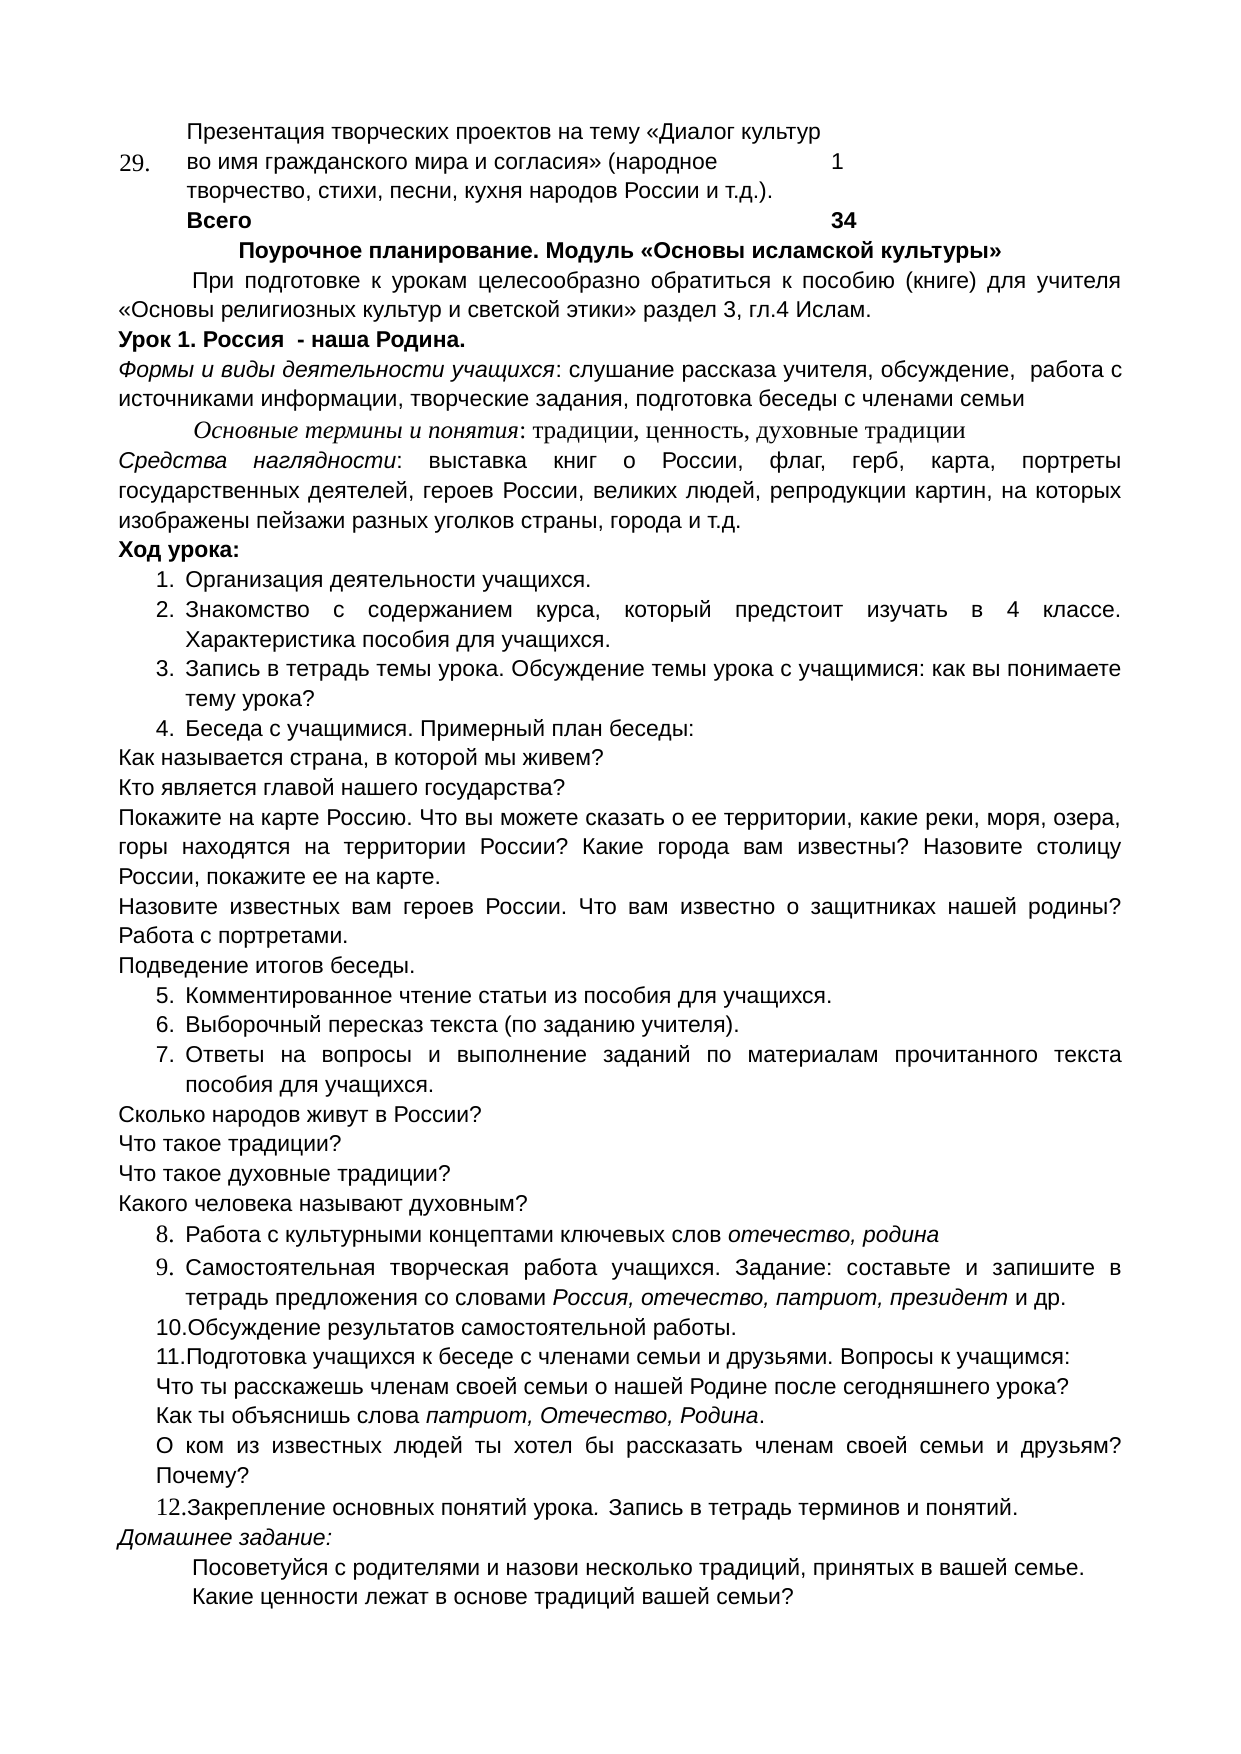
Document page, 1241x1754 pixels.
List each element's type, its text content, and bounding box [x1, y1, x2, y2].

table_cell Презентация творческих проектов на тему «Диалог культур во имя гражданского мира и согласия» (народное творчество, стихи, песни, кухня народов России и т.д.). [185, 118, 830, 207]
text Что ты расскажешь членам своей семьи о нашей Родине после сегодняшнего урока? [156, 1373, 1122, 1399]
list Подготовка учащихся к беседе с членами семьи и друзьями. Вопросы к учащимся: [156, 1343, 1122, 1369]
text При подготовке к урокам целесообразно обратиться к пособию (книге) для учителя «Основы религиозных культур и светской этики» раздел 3, гл.4 Ислам. [118, 267, 1122, 323]
table_cell 34 [830, 207, 973, 237]
table_cell [973, 118, 1122, 207]
text Какие ценности лежат в основе традиций вашей семьи? [118, 1583, 1122, 1610]
text О ком из известных людей ты хотел бы рассказать членам своей семьи и друзьям? Почему? [156, 1432, 1122, 1488]
text Что такое традиции? [118, 1130, 1122, 1157]
text Ход урока: [118, 536, 1122, 563]
list Самостоятельная творческая работа учащихся. Задание: составьте и запишите в тетрадь предложения со словами Россия, отечество, патриот, президент и др. [156, 1252, 1122, 1310]
text Домашнее задание: [118, 1524, 1122, 1550]
text Формы и виды деятельности учащихся: слушание рассказа учителя, обсуждение, работа с источниками информации, творческие задания, подготовка беседы с членами семьи [118, 356, 1122, 412]
list Обсуждение результатов самостоятельной работы. [156, 1313, 1122, 1340]
table_cell [118, 118, 185, 207]
table_cell 1 [830, 118, 973, 207]
table_cell Всего [185, 207, 830, 237]
list Закрепление основных понятий урока. Запись в тетрадь терминов и понятий. [156, 1492, 1122, 1520]
text Как ты объяснишь слова патриот, Отечество, Родина. [156, 1402, 1122, 1429]
text Покажите на карте Россию. Что вы можете сказать о ее территории, какие реки, моря, озера, горы находятся на территории России? Какие города вам известны? Назовите столицу России, покажите ее на карте. [118, 804, 1122, 889]
text Подведение итогов беседы. [118, 952, 1122, 978]
list Организация деятельности учащихся. [156, 566, 1122, 592]
list Ответы на вопросы и выполнение заданий по материалам прочитанного текста пособия для учащихся. [156, 1041, 1122, 1097]
list Комментированное чтение статьи из пособия для учащихся. [156, 982, 1122, 1008]
list Беседа с учащимися. Примерный план беседы: [156, 714, 1122, 741]
list Выборочный пересказ текста (по заданию учителя). [156, 1011, 1122, 1038]
list Знакомство с содержанием курса, который предстоит изучать в 4 классе. Характеристика пособия для учащихся. [156, 596, 1122, 652]
list Запись в тетрадь темы урока. Обсуждение темы урока с учащимися: как вы понимаете тему урока? [156, 655, 1122, 711]
text Кто является главой нашего государства? [118, 774, 1122, 800]
text Средства наглядности: выставка книг о России, флаг, герб, карта, портреты государственных деятелей, героев России, великих людей, репродукции картин, на которых изображены пейзажи разных уголков страны, города и т.д. [118, 447, 1122, 533]
text Основные термины и понятия: традиции, ценность, духовные традиции [193, 415, 1122, 444]
text Какого человека называют духовным? [118, 1189, 1122, 1216]
table_cell [973, 207, 1122, 237]
text Назовите известных вам героев России. Что вам известно о защитниках нашей родины? Работа с портретами. [118, 893, 1122, 949]
list Работа с культурными концептами ключевых слов отечество, родина [156, 1219, 1122, 1248]
text Урок 1. Россия - наша Родина. [118, 326, 1122, 352]
text Как называется страна, в которой мы живем? [118, 744, 1122, 771]
table_cell [118, 207, 185, 237]
text Что такое духовные традиции? [118, 1160, 1122, 1186]
text Поурочное планирование. Модуль «Основы исламской культуры» [118, 237, 1122, 263]
text Сколько народов живут в России? [118, 1101, 1122, 1127]
text Посоветуйся с родителями и назови несколько традиций, принятых в вашей семье. [118, 1554, 1122, 1580]
